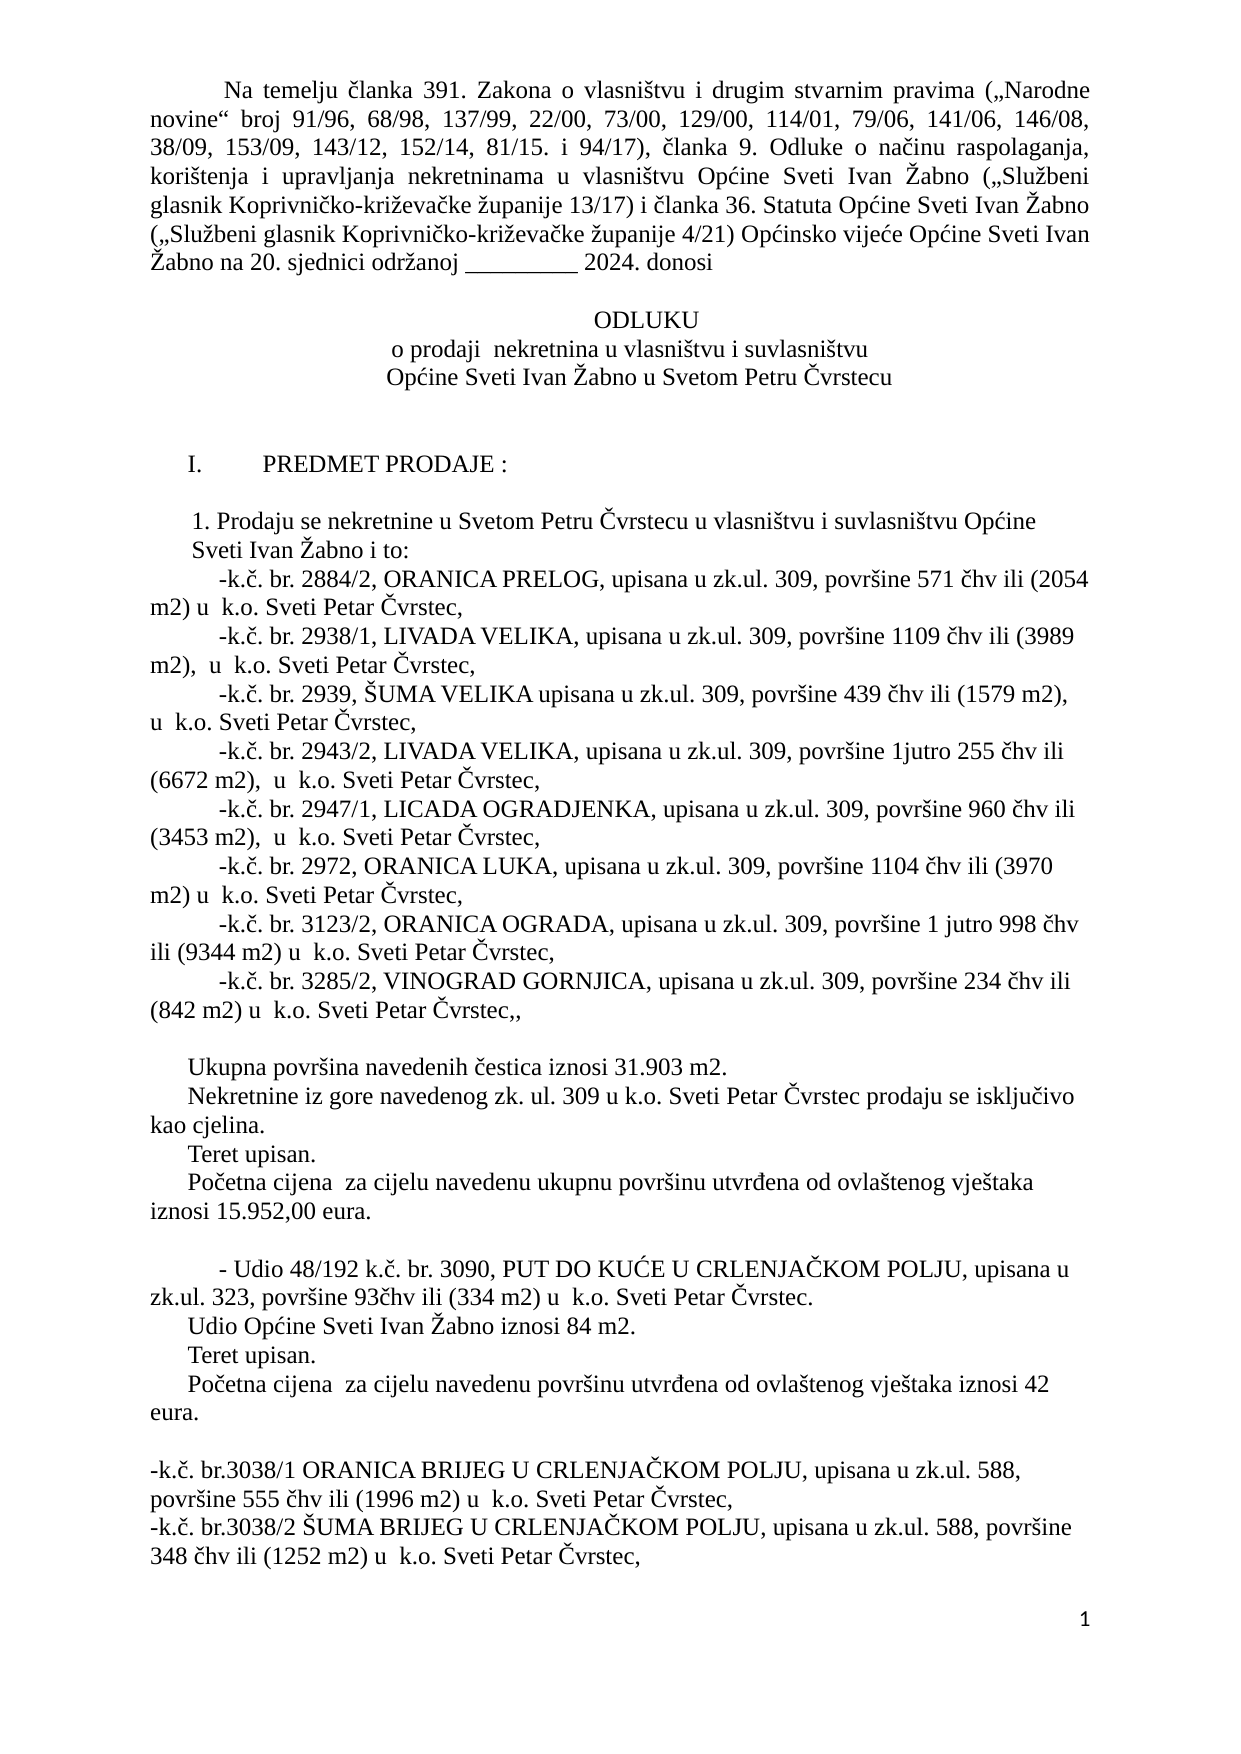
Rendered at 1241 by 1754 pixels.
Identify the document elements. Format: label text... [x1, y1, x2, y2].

text Na temelju članka 391. Zakona o vlasništvu i drugim stvarnim pravima („Narodne novine“ broj 91/96, 68/98, 137/99, 22/00, 73/00, 129/00, 114/01, 79/06, 141/06, 146/08, 38/09, 153/09, 143/12, 152/14, 81/15. i 94/17), članka 9. Odluke o načinu raspolaganja, korištenja i upravljanja nekretninama u vlasništvu Općine Sveti Ivan Žabno („Službeni glasnik Koprivničko-križevačke županije 13/17) i članka 36. Statuta Općine Sveti Ivan Žabno („Službeni glasnik Koprivničko-križevačke županije 4/21) Općinsko vijeće Općine Sveti Ivan Žabno na 20. sjednici održanoj _________ 2024. donosi [150, 75, 1090, 276]
text -k.č. br.3038/2 ŠUMA BRIJEG U CRLENJAČKOM POLJU, upisana u zk.ul. 588, površine 348 čhv ili (1252 m2) u k.o. Sveti Petar Čvrstec, [150, 1512, 1090, 1570]
text Teret upisan. [150, 1340, 1090, 1369]
text ODLUKU [150, 305, 1090, 334]
text -k.č. br. 2884/2, ORANICA PRELOG, upisana u zk.ul. 309, površine 571 čhv ili (2054 m2) u k.o. Sveti Petar Čvrstec, [150, 564, 1090, 621]
text Početna cijena za cijelu navedenu površinu utvrđena od ovlaštenog vještaka iznosi 42 eura. [150, 1369, 1090, 1426]
text -k.č. br. 3123/2, ORANICA OGRADA, upisana u zk.ul. 309, površine 1 jutro 998 čhv ili (9344 m2) u k.o. Sveti Petar Čvrstec, [150, 909, 1090, 966]
text -k.č. br. 2947/1, LICADA OGRADJENKA, upisana u zk.ul. 309, površine 960 čhv ili (3453 m2), u k.o. Sveti Petar Čvrstec, [150, 794, 1090, 851]
text -k.č. br. 2943/2, LIVADA VELIKA, upisana u zk.ul. 309, površine 1jutro 255 čhv ili (6672 m2), u k.o. Sveti Petar Čvrstec, [150, 736, 1090, 794]
text -k.č. br. 3285/2, VINOGRAD GORNJICA, upisana u zk.ul. 309, površine 234 čhv ili (842 m2) u k.o. Sveti Petar Čvrstec,, [150, 966, 1090, 1024]
text -k.č. br. 2939, ŠUMA VELIKA upisana u zk.ul. 309, površine 439 čhv ili (1579 m2), u k.o. Sveti Petar Čvrstec, [150, 679, 1090, 736]
text - Udio 48/192 k.č. br. 3090, PUT DO KUĆE U CRLENJAČKOM POLJU, upisana u zk.ul. 323, površine 93čhv ili (334 m2) u k.o. Sveti Petar Čvrstec. [150, 1254, 1090, 1311]
text Nekretnine iz gore navedenog zk. ul. 309 u k.o. Sveti Petar Čvrstec prodaju se isključivo kao cjelina. [150, 1081, 1090, 1139]
text o prodaji nekretnina u vlasništvu i suvlasništvu [150, 334, 1090, 362]
text Ukupna površina navedenih čestica iznosi 31.903 m2. [150, 1052, 1090, 1081]
text -k.č. br.3038/1 ORANICA BRIJEG U CRLENJAČKOM POLJU, upisana u zk.ul. 588, površine 555 čhv ili (1996 m2) u k.o. Sveti Petar Čvrstec, [150, 1455, 1090, 1512]
text Teret upisan. [150, 1139, 1090, 1167]
text -k.č. br. 2938/1, LIVADA VELIKA, upisana u zk.ul. 309, površine 1109 čhv ili (3989 m2), u k.o. Sveti Petar Čvrstec, [150, 621, 1090, 679]
text Općine Sveti Ivan Žabno u Svetom Petru Čvrstecu [150, 362, 1090, 391]
text Početna cijena za cijelu navedenu ukupnu površinu utvrđena od ovlaštenog vještaka iznosi 15.952,00 eura. [150, 1167, 1090, 1225]
text 1. Prodaju se nekretnine u Svetom Petru Čvrstecu u vlasništvu i suvlasništvu Općine Sveti Ivan Žabno i to: [191, 506, 1090, 564]
text Udio Općine Sveti Ivan Žabno iznosi 84 m2. [150, 1311, 1090, 1340]
text -k.č. br. 2972, ORANICA LUKA, upisana u zk.ul. 309, površine 1104 čhv ili (3970 m2) u k.o. Sveti Petar Čvrstec, [150, 851, 1090, 909]
list PREDMET PRODAJE : [187, 449, 1090, 477]
